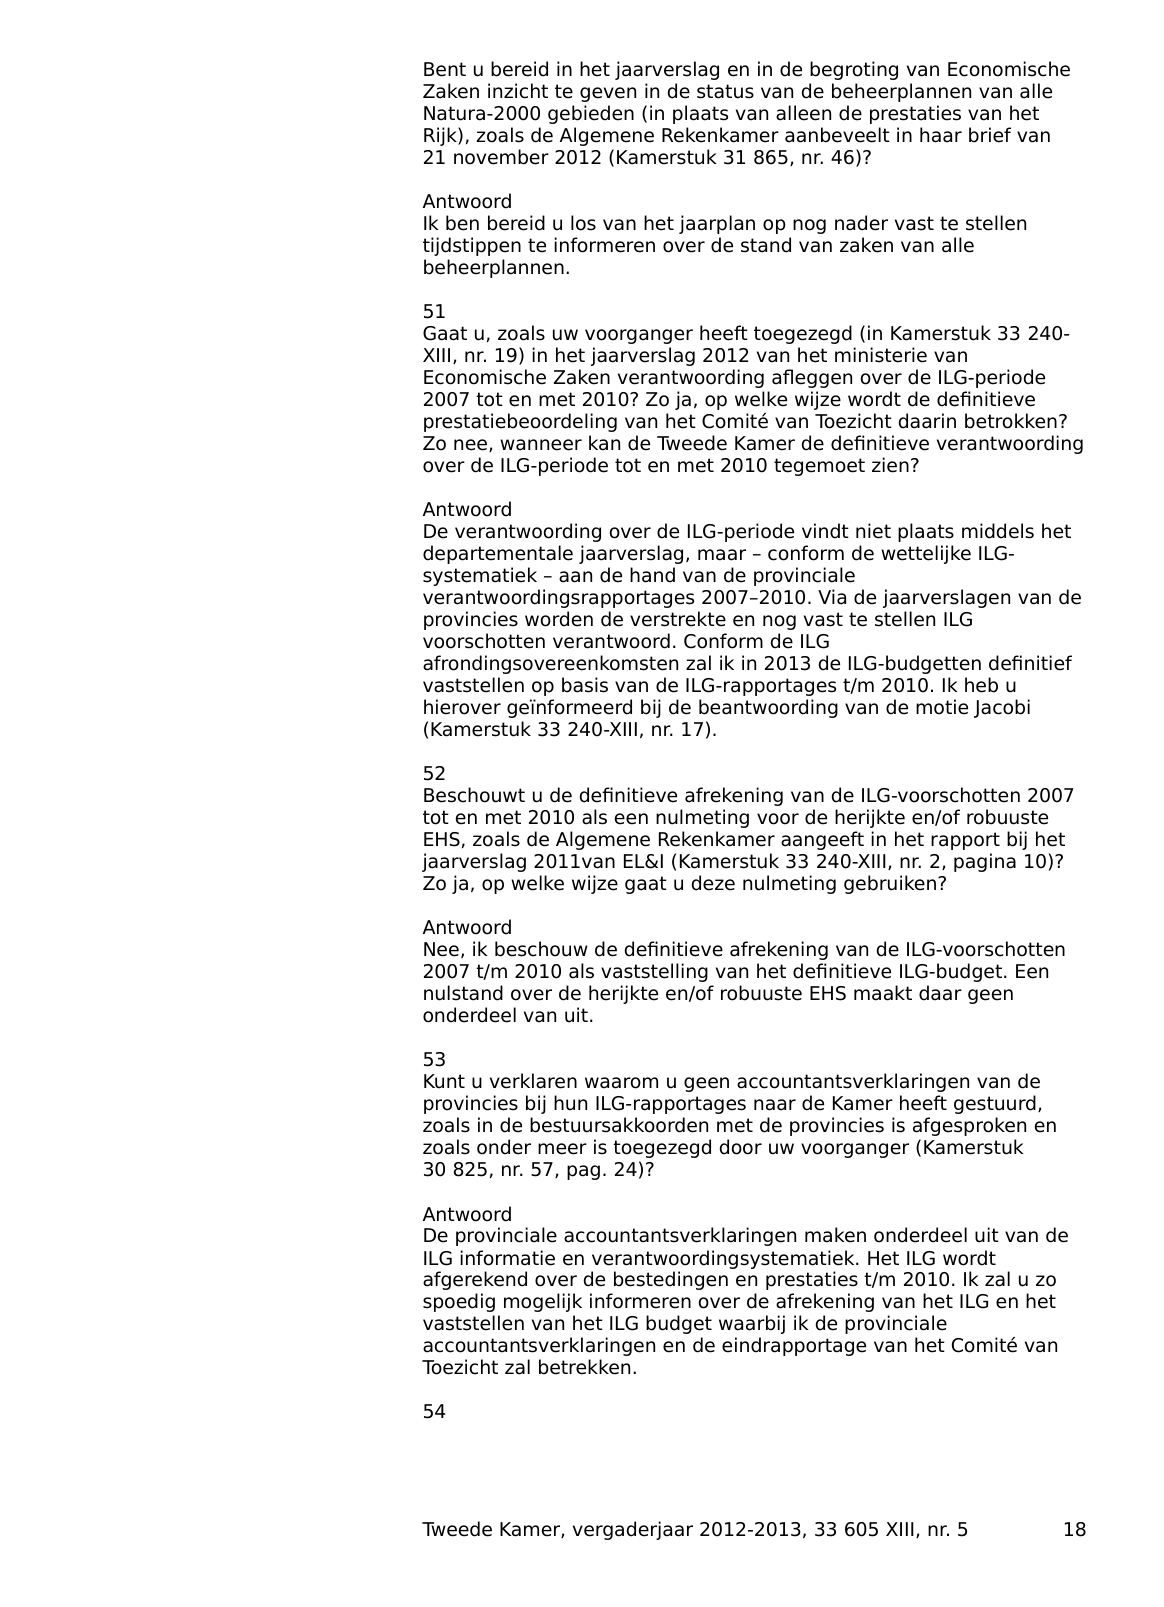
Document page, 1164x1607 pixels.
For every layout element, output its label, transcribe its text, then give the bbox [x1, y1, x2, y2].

text De provinciale accountantsverklaringen maken onderdeel uit van de ILG informatie en verantwoordingsystematiek. Het ILG wordt afgerekend over de bestedingen en prestaties t/m 2010. Ik zal u zo spoedig mogelijk informeren over de afrekening van het ILG en het vaststellen van het ILG budget waarbij ik de provinciale accountantsverklaringen en de eindrapportage van het Comité van Toezicht zal betrekken. [422, 1225, 1087, 1379]
text De verantwoording over de ILG-periode vindt niet plaats middels het departementale jaarverslag, maar – conform de wettelijke ILG-systematiek – aan de hand van de provinciale verantwoordingsrapportages 2007–2010. Via de jaarverslagen van de provincies worden de verstrekte en nog vast te stellen ILG voorschotten verantwoord. Conform de ILG afrondingsovereenkomsten zal ik in 2013 de ILG-budgetten definitief vaststellen op basis van de ILG-rapportages t/m 2010. Ik heb u hierover geïnformeerd bij de beantwoording van de motie Jacobi (Kamerstuk 33 240-XIII, nr. 17). [422, 521, 1087, 741]
text Antwoord [422, 191, 1087, 213]
text Antwoord [422, 499, 1087, 521]
text Gaat u, zoals uw voorganger heeft toegezegd (in Kamerstuk 33 240-XIII, nr. 19) in het jaarverslag 2012 van het ministerie van Economische Zaken verantwoording afleggen over de ILG-periode 2007 tot en met 2010? Zo ja, op welke wijze wordt de definitieve prestatiebeoordeling van het Comité van Toezicht daarin betrokken? Zo nee, wanneer kan de Tweede Kamer de definitieve verantwoording over de ILG-periode tot en met 2010 tegemoet zien? [422, 323, 1087, 477]
text 53 [422, 1049, 1087, 1071]
text Kunt u verklaren waarom u geen accountantsverklaringen van de provincies bij hun ILG-rapportages naar de Kamer heeft gestuurd, zoals in de bestuursakkoorden met de provincies is afgesproken en zoals onder meer is toegezegd door uw voorganger (Kamerstuk 30 825, nr. 57, pag. 24)? [422, 1071, 1087, 1181]
text 51 [422, 301, 1087, 323]
text Antwoord [422, 1203, 1087, 1225]
text Nee, ik beschouw de definitieve afrekening van de ILG-voorschotten 2007 t/m 2010 als vaststelling van het definitieve ILG-budget. Een nulstand over de herijkte en/of robuuste EHS maakt daar geen onderdeel van uit. [422, 939, 1087, 1027]
text Ik ben bereid u los van het jaarplan op nog nader vast te stellen tijdstippen te informeren over de stand van zaken van alle beheerplannen. [422, 213, 1087, 279]
text Beschouwt u de definitieve afrekening van de ILG-voorschotten 2007 tot en met 2010 als een nulmeting voor de herijkte en/of robuuste EHS, zoals de Algemene Rekenkamer aangeeft in het rapport bij het jaarverslag 2011van EL&I (Kamerstuk 33 240-XIII, nr. 2, pagina 10)? Zo ja, op welke wijze gaat u deze nulmeting gebruiken? [422, 785, 1087, 895]
text Bent u bereid in het jaarverslag en in de begroting van Economische Zaken inzicht te geven in de status van de beheerplannen van alle Natura-2000 gebieden (in plaats van alleen de prestaties van het Rijk), zoals de Algemene Rekenkamer aanbeveelt in haar brief van 21 november 2012 (Kamerstuk 31 865, nr. 46)? [422, 59, 1087, 169]
text 54 [422, 1401, 1087, 1423]
text 52 [422, 763, 1087, 785]
text Antwoord [422, 917, 1087, 939]
